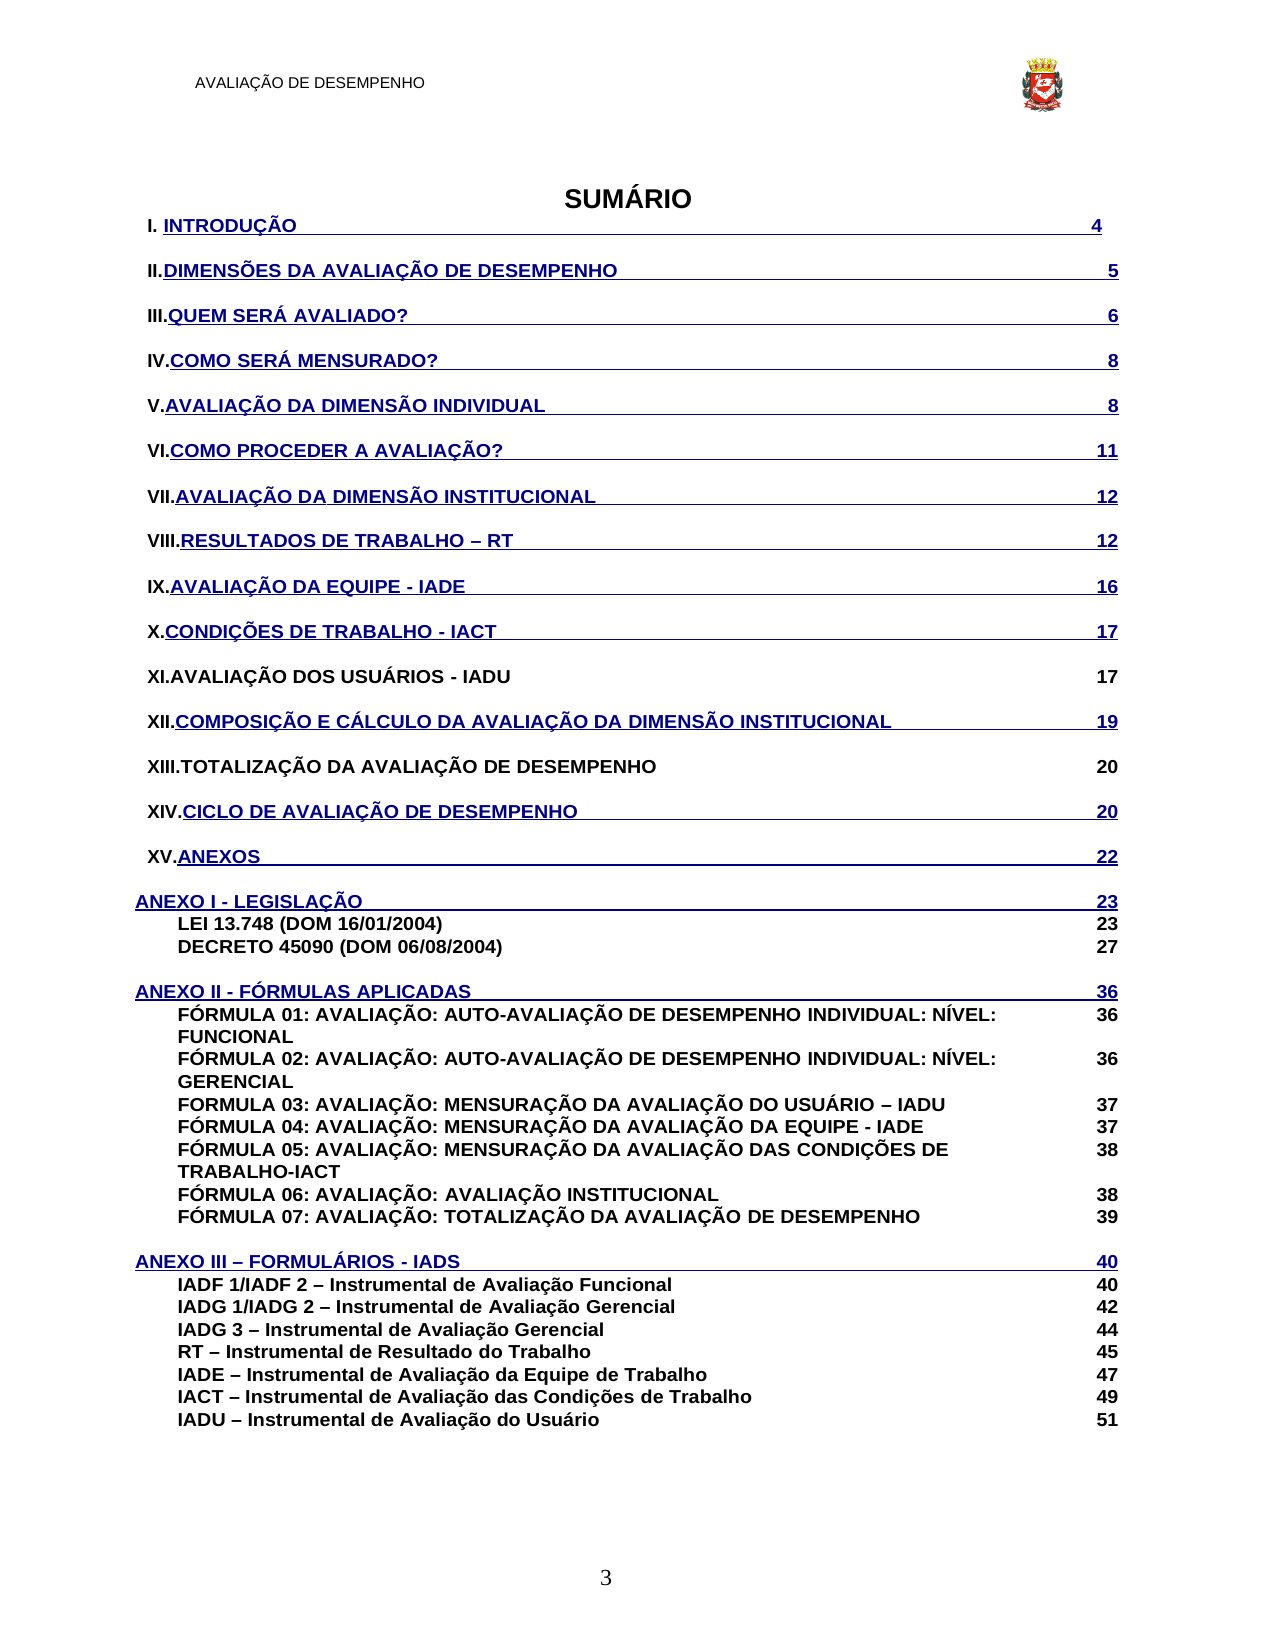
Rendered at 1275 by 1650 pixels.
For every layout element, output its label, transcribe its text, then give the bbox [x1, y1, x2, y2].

text ANEXO II - FÓRMULAS APLICADAS 36 [135, 981, 1233, 1002]
list COMO SERÁ MENSURADO? 8 [147, 350, 1233, 372]
text FÓRMULA 05: AVALIAÇÃO: MENSURAÇÃO DA AVALIAÇÃO DAS CONDIÇÕES DE 38 [177, 1138, 1233, 1160]
list INTRODUÇÃO 4 [147, 215, 1233, 237]
text IADE – Instrumental de Avaliação da Equipe de Trabalho 47 [177, 1364, 1233, 1385]
list AVALIAÇÃO DA DIMENSÃO INSTITUCIONAL 12 [147, 485, 1233, 507]
list RESULTADOS DE TRABALHO – RT 12 [147, 530, 1233, 552]
text SUMÁRIO [226, 183, 1031, 215]
list QUEM SERÁ AVALIADO? 6 [147, 305, 1233, 327]
text ANEXO III – FORMULÁRIOS - IADS 40 [135, 1251, 1233, 1272]
text IACT – Instrumental de Avaliação das Condições de Trabalho 49 [177, 1386, 1233, 1408]
text TRABALHO-IACT [177, 1161, 1233, 1182]
text FÓRMULA 07: AVALIAÇÃO: TOTALIZAÇÃO DA AVALIAÇÃO DE DESEMPENHO 39 [177, 1206, 1233, 1227]
text LEI 13.748 (DOM 16/01/2004) 23 [177, 913, 1233, 935]
text FÓRMULA 01: AVALIAÇÃO: AUTO-AVALIAÇÃO DE DESEMPENHO INDIVIDUAL: NÍVEL: 36 [177, 1003, 1233, 1025]
list AVALIAÇÃO DA DIMENSÃO INDIVIDUAL 8 [147, 395, 1233, 417]
text FUNCIONAL [177, 1026, 1233, 1047]
list AVALIAÇÃO DA EQUIPE - IADE 16 [147, 575, 1233, 597]
text IADG 3 – Instrumental de Avaliação Gerencial 44 [177, 1318, 1233, 1340]
list COMPOSIÇÃO E CÁLCULO DA AVALIAÇÃO DA DIMENSÃO INSTITUCIONAL 19 [147, 710, 1233, 732]
list TOTALIZAÇÃO DA AVALIAÇÃO DE DESEMPENHO 20 [147, 756, 1233, 777]
list CONDIÇÕES DE TRABALHO - IACT 17 [147, 620, 1233, 642]
list COMO PROCEDER A AVALIAÇÃO? 11 [147, 440, 1233, 462]
list ANEXOS 22 [147, 846, 1233, 867]
text GERENCIAL [177, 1071, 1233, 1092]
text FÓRMULA 04: AVALIAÇÃO: MENSURAÇÃO DA AVALIAÇÃO DA EQUIPE - IADE 37 [177, 1116, 1233, 1137]
text FÓRMULA 06: AVALIAÇÃO: AVALIAÇÃO INSTITUCIONAL 38 [177, 1183, 1233, 1205]
text IADG 1/IADG 2 – Instrumental de Avaliação Gerencial 42 [177, 1296, 1233, 1318]
text IADF 1/IADF 2 – Instrumental de Avaliação Funcional 40 [177, 1274, 1233, 1295]
list DIMENSÕES DA AVALIAÇÃO DE DESEMPENHO 5 [147, 260, 1233, 282]
text RT – Instrumental de Resultado do Trabalho 45 [177, 1341, 1233, 1362]
text IADU – Instrumental de Avaliação do Usuário 51 [177, 1409, 1233, 1430]
text DECRETO 45090 (DOM 06/08/2004) 27 [177, 936, 1233, 957]
list CICLO DE AVALIAÇÃO DE DESEMPENHO 20 [147, 800, 1233, 822]
text ANEXO I - LEGISLAÇÃO 23 [135, 891, 1233, 912]
text FORMULA 03: AVALIAÇÃO: MENSURAÇÃO DA AVALIAÇÃO DO USUÁRIO – IADU 37 [177, 1093, 1233, 1115]
text FÓRMULA 02: AVALIAÇÃO: AUTO-AVALIAÇÃO DE DESEMPENHO INDIVIDUAL: NÍVEL: 36 [177, 1048, 1233, 1070]
list AVALIAÇÃO DOS USUÁRIOS - IADU 17 [147, 665, 1233, 687]
